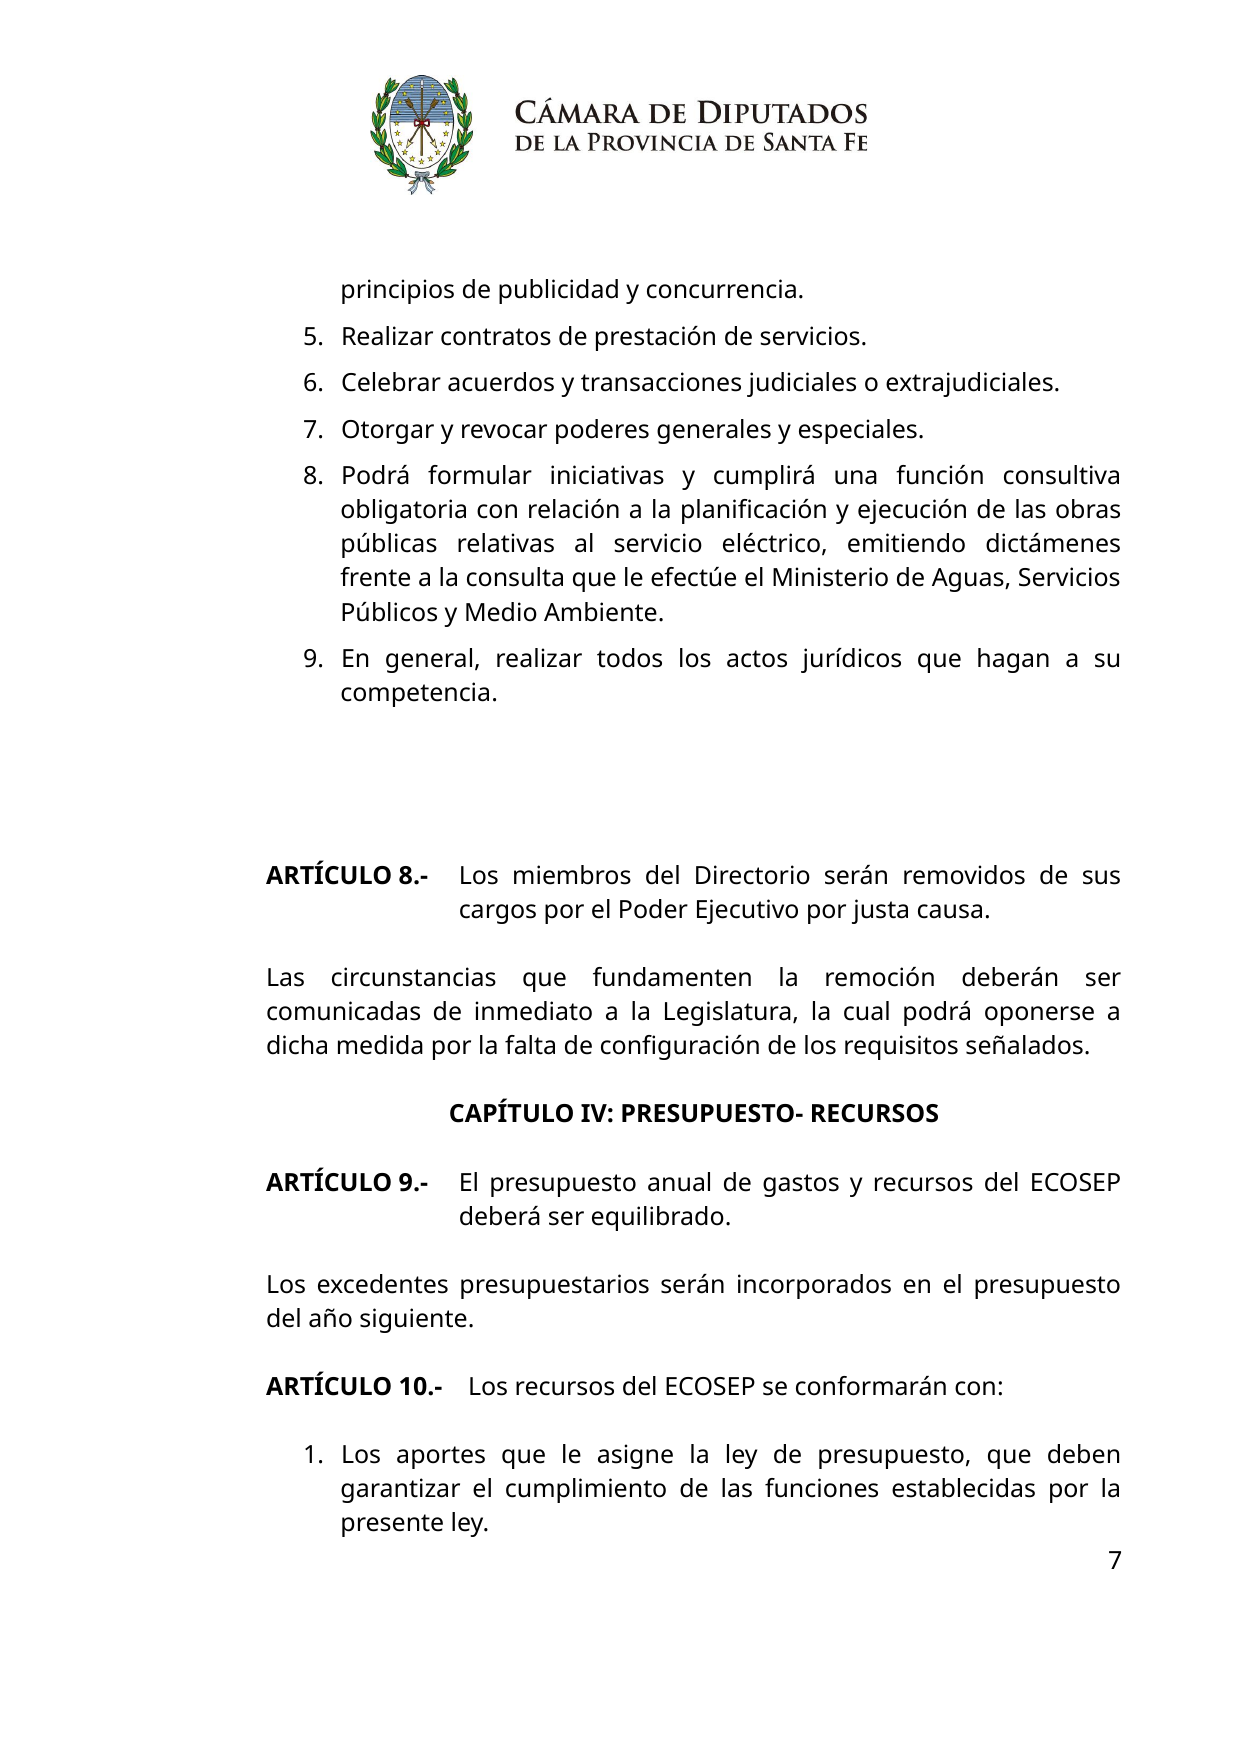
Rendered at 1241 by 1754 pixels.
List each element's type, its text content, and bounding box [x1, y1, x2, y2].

picture [370, 75, 868, 199]
table_header ARTÍCULO 9.- [266, 1164, 458, 1214]
list Los aportes que le asigne la ley de presupuesto, que deben garantizar el cumplimiento de las funciones establecidas por la presente ley. [303, 1437, 1122, 1539]
text CAPÍTULO IV: PRESUPUESTO- RECURSOS [266, 1096, 1122, 1130]
list principios de publicidad y concurrencia. [303, 272, 1122, 306]
text Los miembros del Directorio serán removidos de sus cargos por el Poder Ejecutivo por justa causa. [266, 858, 1122, 926]
text Los excedentes presupuestarios serán incorporados en el presupuesto del año siguiente. [266, 1266, 1122, 1334]
list Otorgar y revocar poderes generales y especiales. [303, 411, 1122, 445]
text Los recursos del ECOSEP se conformarán con: [266, 1368, 1122, 1403]
list En general, realizar todos los actos jurídicos que hagan a su competencia. [303, 641, 1122, 709]
table_header ARTÍCULO 10.- [266, 1369, 468, 1419]
list Podrá formular iniciativas y cumplirá una función consultiva obligatoria con relación a la planificación y ejecución de las obras públicas relativas al servicio eléctrico, emitiendo dictámenes frente a la consulta que le efectúe el Ministerio de Aguas, Servicios Públicos y Medio Ambiente. [303, 458, 1122, 628]
table_header ARTÍCULO 8.- [266, 858, 458, 908]
list Celebrar acuerdos y transacciones judiciales o extrajudiciales. [303, 365, 1122, 399]
text Las circunstancias que fundamenten la remoción deberán ser comunicadas de inmediato a la Legislatura, la cual podrá oponerse a dicha medida por la falta de configuración de los requisitos señalados. [266, 960, 1122, 1062]
text El presupuesto anual de gastos y recursos del ECOSEP deberá ser equilibrado. [266, 1164, 1122, 1232]
list Realizar contratos de prestación de servicios. [303, 318, 1122, 352]
